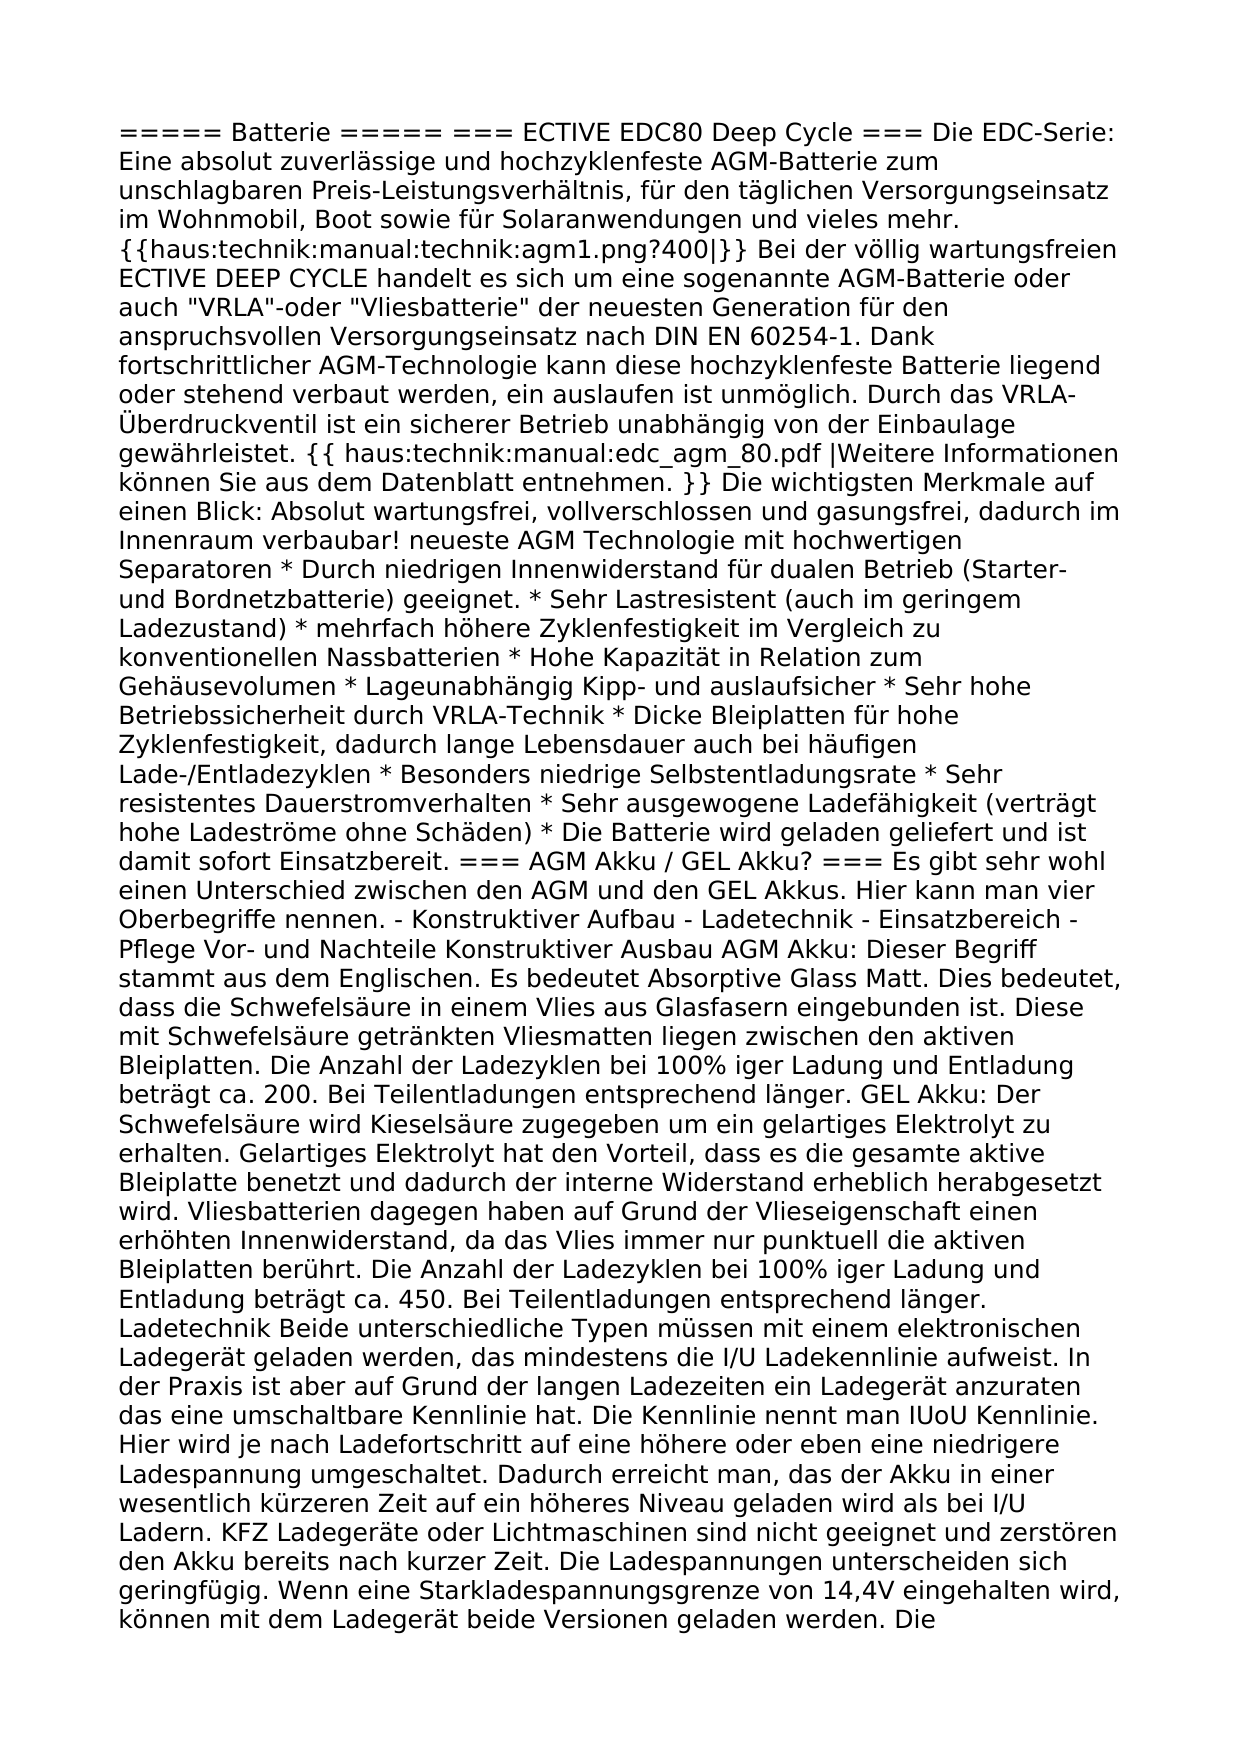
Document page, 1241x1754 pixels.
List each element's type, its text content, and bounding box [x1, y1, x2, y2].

text ===== Batterie ===== === ECTIVE EDC80 Deep Cycle === Die EDC-Serie: Eine absolut zuverlässige und hochzyklenfeste AGM-Batterie zum unschlagbaren Preis-Leistungsverhältnis, für den täglichen Versorgungseinsatz im Wohnmobil, Boot sowie für Solaranwendungen und vieles mehr. {{haus:technik:manual:technik:agm1.png?400|}} Bei der völlig wartungsfreien ECTIVE DEEP CYCLE handelt es sich um eine sogenannte AGM-Batterie oder auch "VRLA"-oder "Vliesbatterie" der neuesten Generation für den anspruchsvollen Versorgungseinsatz nach DIN EN 60254-1. Dank fortschrittlicher AGM-Technologie kann diese hochzyklenfeste Batterie liegend oder stehend verbaut werden, ein auslaufen ist unmöglich. Durch das VRLA-Überdruckventil ist ein sicherer Betrieb unabhängig von der Einbaulage gewährleistet. {{ haus:technik:manual:edc_agm_80.pdf |Weitere Informationen können Sie aus dem Datenblatt entnehmen. }} Die wichtigsten Merkmale auf einen Blick: Absolut wartungsfrei, vollverschlossen und gasungsfrei, dadurch im Innenraum verbaubar! neueste AGM Technologie mit hochwertigen Separatoren * Durch niedrigen Innenwiderstand für dualen Betrieb (Starter- und Bordnetzbatterie) geeignet. * Sehr Lastresistent (auch im geringem Ladezustand) * mehrfach höhere Zyklenfestigkeit im Vergleich zu konventionellen Nassbatterien * Hohe Kapazität in Relation zum Gehäusevolumen * Lageunabhängig Kipp- und auslaufsicher * Sehr hohe Betriebssicherheit durch VRLA-Technik * Dicke Bleiplatten für hohe Zyklenfestigkeit, dadurch lange Lebensdauer auch bei häufigen Lade-/Entladezyklen * Besonders niedrige Selbstentladungsrate * Sehr resistentes Dauerstromverhalten * Sehr ausgewogene Ladefähigkeit (verträgt hohe Ladeströme ohne Schäden) * Die Batterie wird geladen geliefert und ist damit sofort Einsatzbereit. === AGM Akku / GEL Akku? === Es gibt sehr wohl einen Unterschied zwischen den AGM und den GEL Akkus. Hier kann man vier Oberbegriffe nennen. - Konstruktiver Aufbau - Ladetechnik - Einsatzbereich - Pflege Vor- und Nachteile Konstruktiver Ausbau AGM Akku: Dieser Begriff stammt aus dem Englischen. Es bedeutet Absorptive Glass Matt. Dies bedeutet, dass die Schwefelsäure in einem Vlies aus Glasfasern eingebunden ist. Diese mit Schwefelsäure getränkten Vliesmatten liegen zwischen den aktiven Bleiplatten. Die Anzahl der Ladezyklen bei 100% iger Ladung und Entladung beträgt ca. 200. Bei Teilentladungen entsprechend länger. GEL Akku: Der Schwefelsäure wird Kieselsäure zugegeben um ein gelartiges Elektrolyt zu erhalten. Gelartiges Elektrolyt hat den Vorteil, dass es die gesamte aktive Bleiplatte benetzt und dadurch der interne Widerstand erheblich herabgesetzt wird. Vliesbatterien dagegen haben auf Grund der Vlieseigenschaft einen erhöhten Innenwiderstand, da das Vlies immer nur punktuell die aktiven Bleiplatten berührt. Die Anzahl der Ladezyklen bei 100% iger Ladung und Entladung beträgt ca. 450. Bei Teilentladungen entsprechend länger. Ladetechnik Beide unterschiedliche Typen müssen mit einem elektronischen Ladegerät geladen werden, das mindestens die I/U Ladekennlinie aufweist. In der Praxis ist aber auf Grund der langen Ladezeiten ein Ladegerät anzuraten das eine umschaltbare Kennlinie hat. Die Kennlinie nennt man IUoU Kennlinie. Hier wird je nach Ladefortschritt auf eine höhere oder eben eine niedrigere Ladespannung umgeschaltet. Dadurch erreicht man, das der Akku in einer wesentlich kürzeren Zeit auf ein höheres Niveau geladen wird als bei I/U Ladern. KFZ Ladegeräte oder Lichtmaschinen sind nicht geeignet und zerstören den Akku bereits nach kurzer Zeit. Die Ladespannungen unterscheiden sich geringfügig. Wenn eine Starkladespannungsgrenze von 14,4V eingehalten wird, können mit dem Ladegerät beide Versionen geladen werden. Die [118, 118, 1122, 1635]
